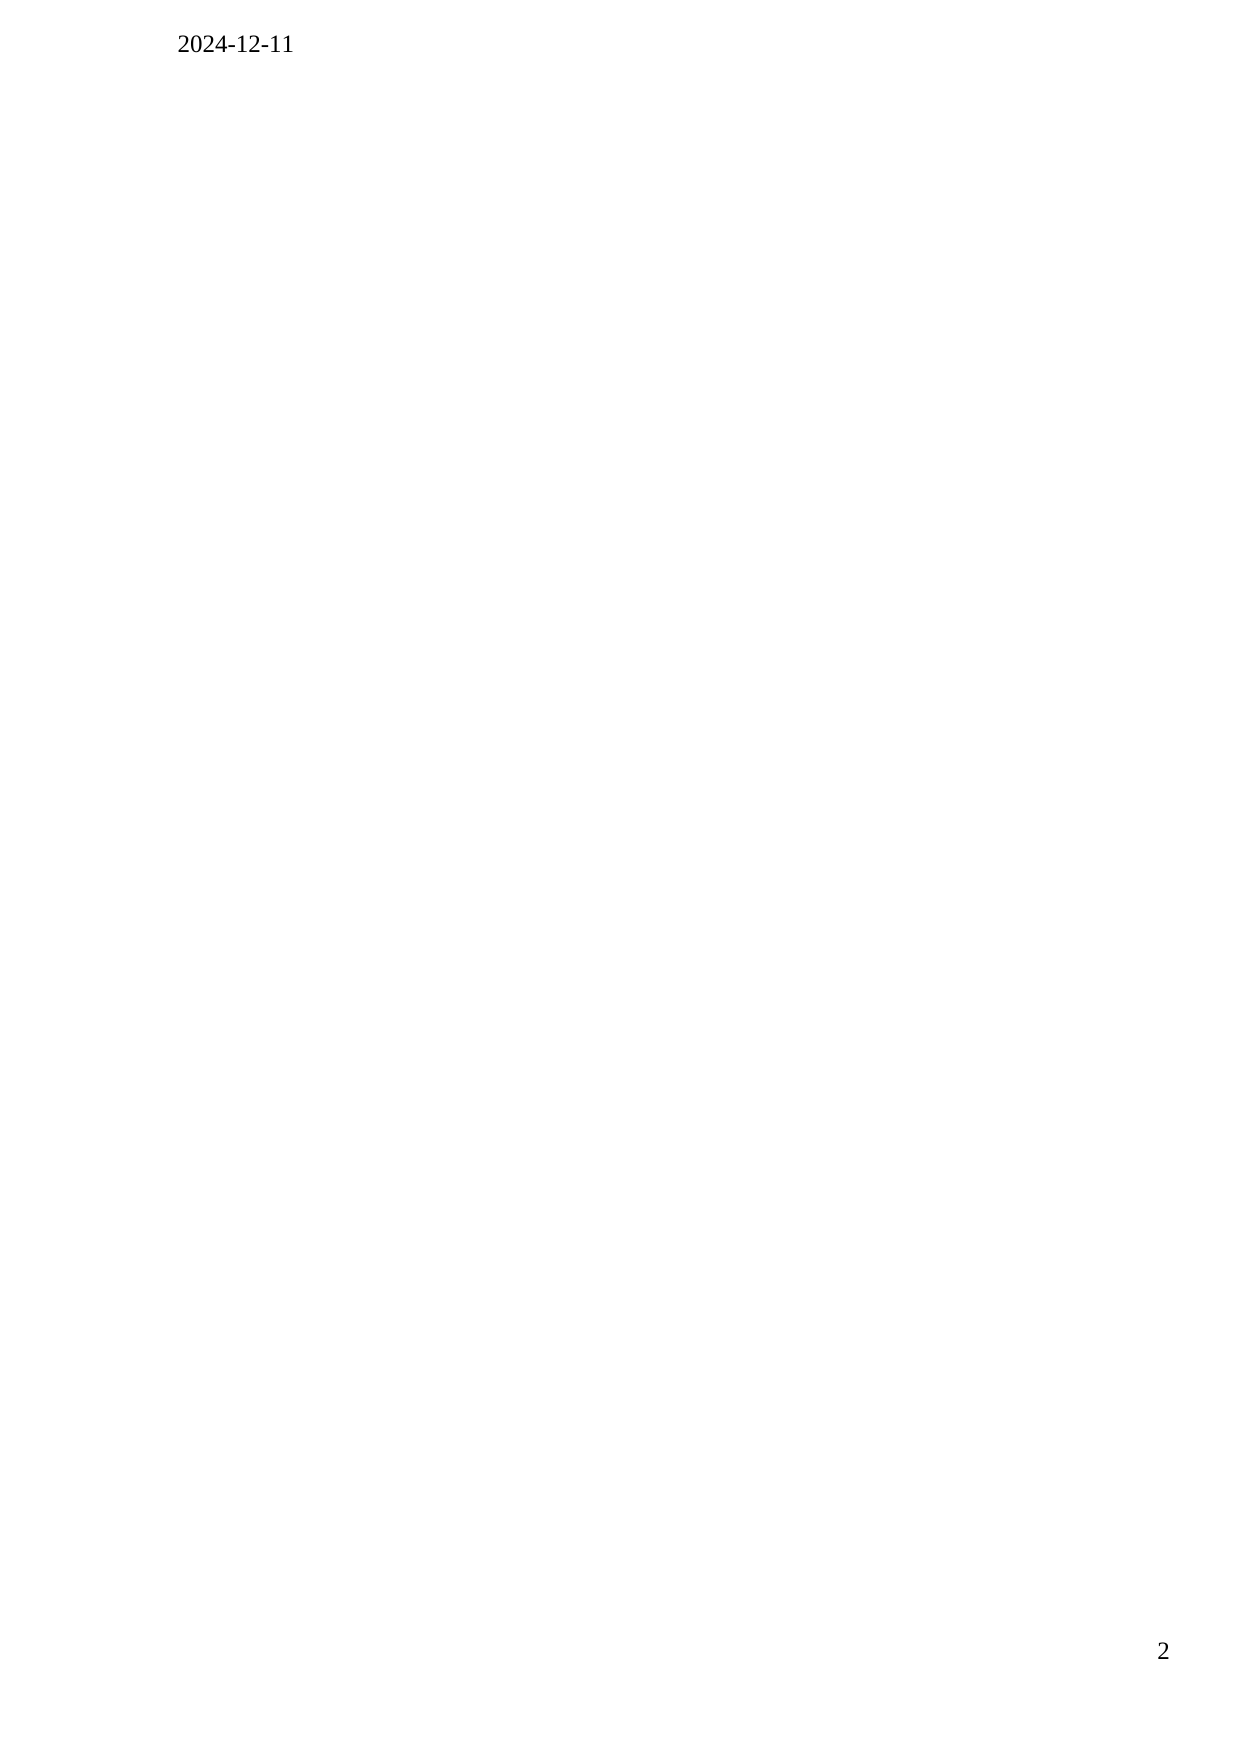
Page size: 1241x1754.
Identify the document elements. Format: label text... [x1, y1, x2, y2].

text 2024-12-11 [177, 29, 1169, 58]
